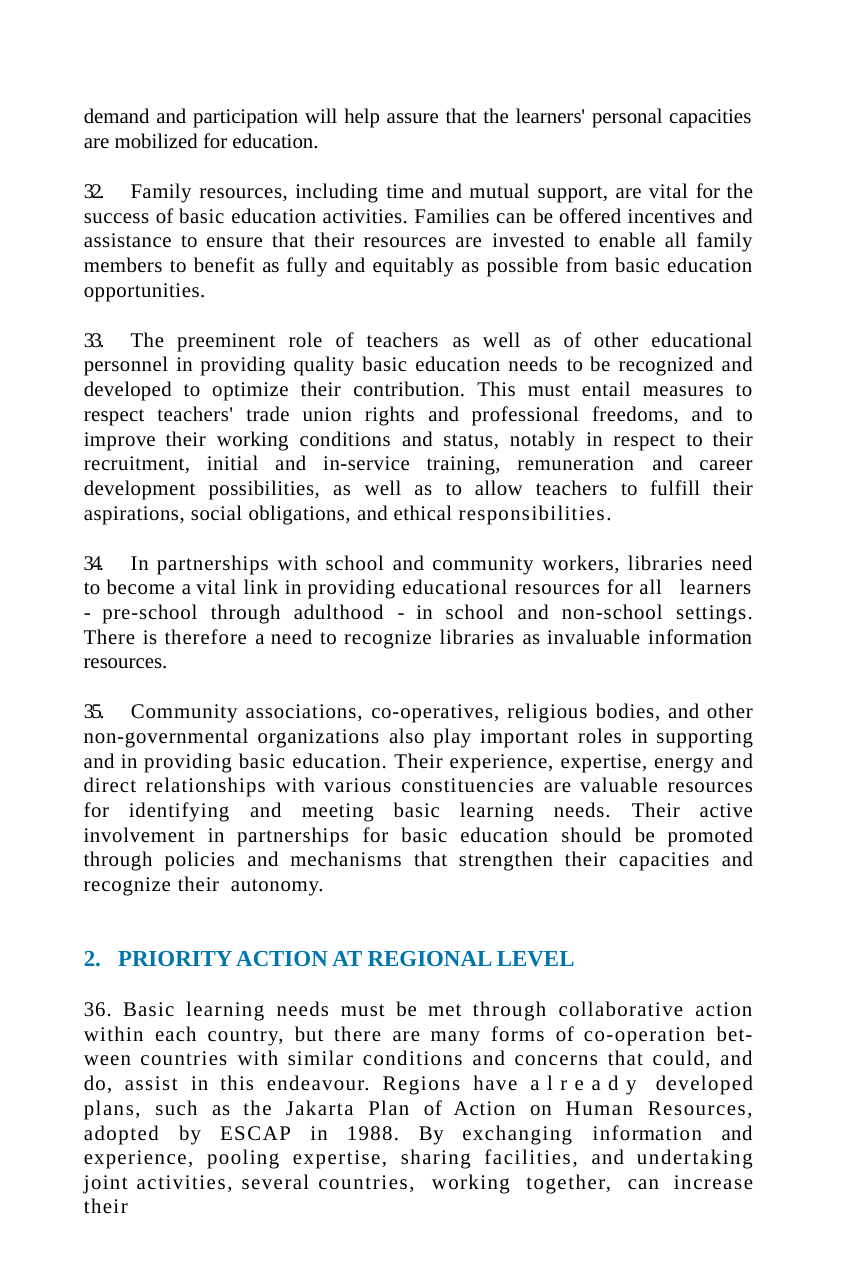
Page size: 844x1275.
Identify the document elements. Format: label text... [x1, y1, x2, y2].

text 36. Basic learning needs must be met through collaborative action within each country, but there are many forms of co-operation bet- ween countries with similar conditions and concerns that could, and do, assist in this endeavour. Regions have already developed plans, such as the Jakarta Plan of Action on Human Resources, adopted by ESCAP in 1988. By exchanging information and experience, pooling expertise, sharing facilities, and undertaking joint activities, several countries, working together, can increase their [83, 997, 753, 1218]
list Community associations, co-operatives, religious bodies, and other non-governmental organizations also play important roles in supporting and in providing basic education. Their experience, expertise, energy and direct relationships with various constituencies are valuable resources for identifying and meeting basic learning needs. Their active involvement in partnerships for basic education should be promoted through policies and mechanisms that strengthen their capacities and recognize their autonomy. [83, 699, 753, 896]
text demand and participation will help assure that the learners' personal capacities are mobilized for education. [83, 104, 753, 153]
list Family resources, including time and mutual support, are vital for the success of basic education activities. Families can be offered incentives and assistance to ensure that their resources are invested to enable all family members to benefit as fully and equitably as possible from basic education opportunities. [83, 179, 753, 302]
list The preeminent role of teachers as well as of other educational personnel in providing quality basic education needs to be recognized and developed to optimize their contribution. This must entail measures to respect teachers' trade union rights and professional freedoms, and to improve their working conditions and status, notably in respect to their recruitment, initial and in-service training, remuneration and career development possibilities, as well as to allow teachers to fulfill their aspirations, social obligations, and ethical responsibilities. [83, 328, 753, 524]
text 2. PRIORITY ACTION AT REGIONAL LEVEL [83, 945, 844, 971]
text - pre-school through adulthood - in school and non-school settings. There is therefore a need to recognize libraries as invaluable information resources. [83, 600, 753, 673]
list In partnerships with school and community workers, libraries need to become a vital link in providing educational resources for all learners [83, 550, 753, 599]
